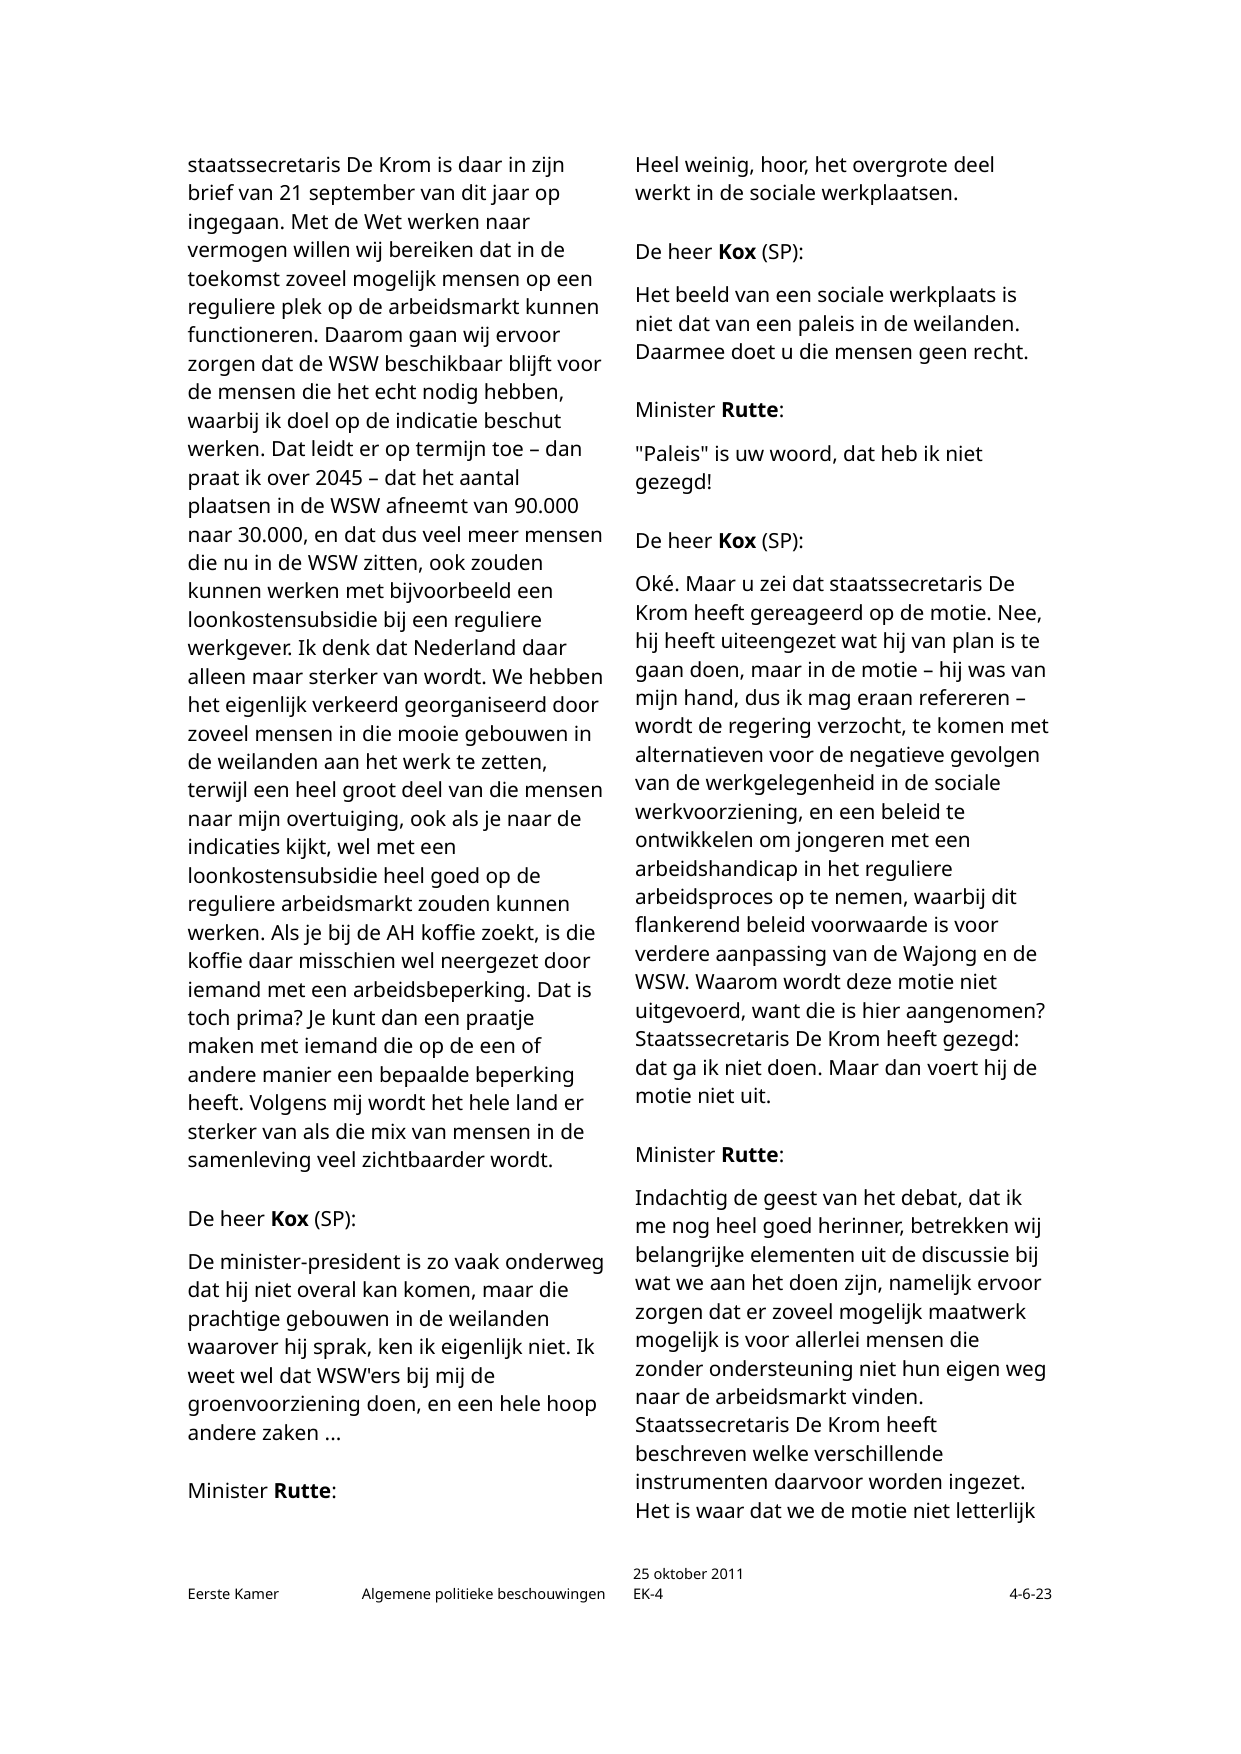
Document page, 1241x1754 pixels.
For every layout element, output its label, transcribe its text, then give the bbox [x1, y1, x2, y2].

text Indachtig de geest van het debat, dat ik me nog heel goed herinner, betrekken wij belangrijke elementen uit de discussie bij wat we aan het doen zijn, namelijk ervoor zorgen dat er zoveel mogelijk maatwerk mogelijk is voor allerlei mensen die zonder ondersteuning niet hun eigen weg naar de arbeidsmarkt vinden. Staatssecretaris De Krom heeft beschreven welke verschillende instrumenten daarvoor worden ingezet. Het is waar dat we de motie niet letterlijk [635, 1183, 1053, 1524]
text Minister Rutte: [635, 1140, 1053, 1168]
text De heer Kox (SP): [635, 526, 1053, 554]
text De minister-president is zo vaak onderweg dat hij niet overal kan komen, maar die prachtige gebouwen in de weilanden waarover hij sprak, ken ik eigenlijk niet. Ik weet wel dat WSW'ers bij mij de groenvoorziening doen, en een hele hoop andere zaken ... [187, 1247, 605, 1446]
text "Paleis" is uw woord, dat heb ik niet gezegd! [635, 439, 1053, 496]
text Heel weinig, hoor, het overgrote deel werkt in de sociale werkplaatsen. [635, 150, 1053, 207]
text Oké. Maar u zei dat staatssecretaris De Krom heeft gereageerd op de motie. Nee, hij heeft uiteengezet wat hij van plan is te gaan doen, maar in de motie – hij was van mijn hand, dus ik mag eraan refereren – wordt de regering verzocht, te komen met alternatieven voor de negatieve gevolgen van de werkgelegenheid in de sociale werkvoorziening, en een beleid te ontwikkelen om jongeren met een arbeidshandicap in het reguliere arbeidsproces op te nemen, waarbij dit flankerend beleid voorwaarde is voor verdere aanpassing van de Wajong en de WSW. Waarom wordt deze motie niet uitgevoerd, want die is hier aangenomen? Staatssecretaris De Krom heeft gezegd: dat ga ik niet doen. Maar dan voert hij de motie niet uit. [635, 569, 1053, 1110]
text Minister Rutte: [635, 396, 1053, 424]
text Het beeld van een sociale werkplaats is niet dat van een paleis in de weilanden. Daarmee doet u die mensen geen recht. [635, 280, 1053, 366]
text De heer Kox (SP): [635, 237, 1053, 265]
text De heer Kox (SP): [187, 1204, 605, 1232]
text Minister Rutte: [187, 1476, 605, 1505]
text staatssecretaris De Krom is daar in zijn brief van 21 september van dit jaar op ingegaan. Met de Wet werken naar vermogen willen wij bereiken dat in de toekomst zoveel mogelijk mensen op een reguliere plek op de arbeidsmarkt kunnen functioneren. Daarom gaan wij ervoor zorgen dat de WSW beschikbaar blijft voor de mensen die het echt nodig hebben, waarbij ik doel op de indicatie beschut werken. Dat leidt er op termijn toe – dan praat ik over 2045 – dat het aantal plaatsen in de WSW afneemt van 90.000 naar 30.000, en dat dus veel meer mensen die nu in de WSW zitten, ook zouden kunnen werken met bijvoorbeeld een loonkostensubsidie bij een reguliere werkgever. Ik denk dat Nederland daar alleen maar sterker van wordt. We hebben het eigenlijk verkeerd georganiseerd door zoveel mensen in die mooie gebouwen in de weilanden aan het werk te zetten, terwijl een heel groot deel van die mensen naar mijn overtuiging, ook als je naar de indicaties kijkt, wel met een loonkostensubsidie heel goed op de reguliere arbeidsmarkt zouden kunnen werken. Als je bij de AH koffie zoekt, is die koffie daar misschien wel neergezet door iemand met een arbeidsbeperking. Dat is toch prima? Je kunt dan een praatje maken met iemand die op de een of andere manier een bepaalde beperking heeft. Volgens mij wordt het hele land er sterker van als die mix van mensen in de samenleving veel zichtbaarder wordt. [187, 150, 605, 1174]
